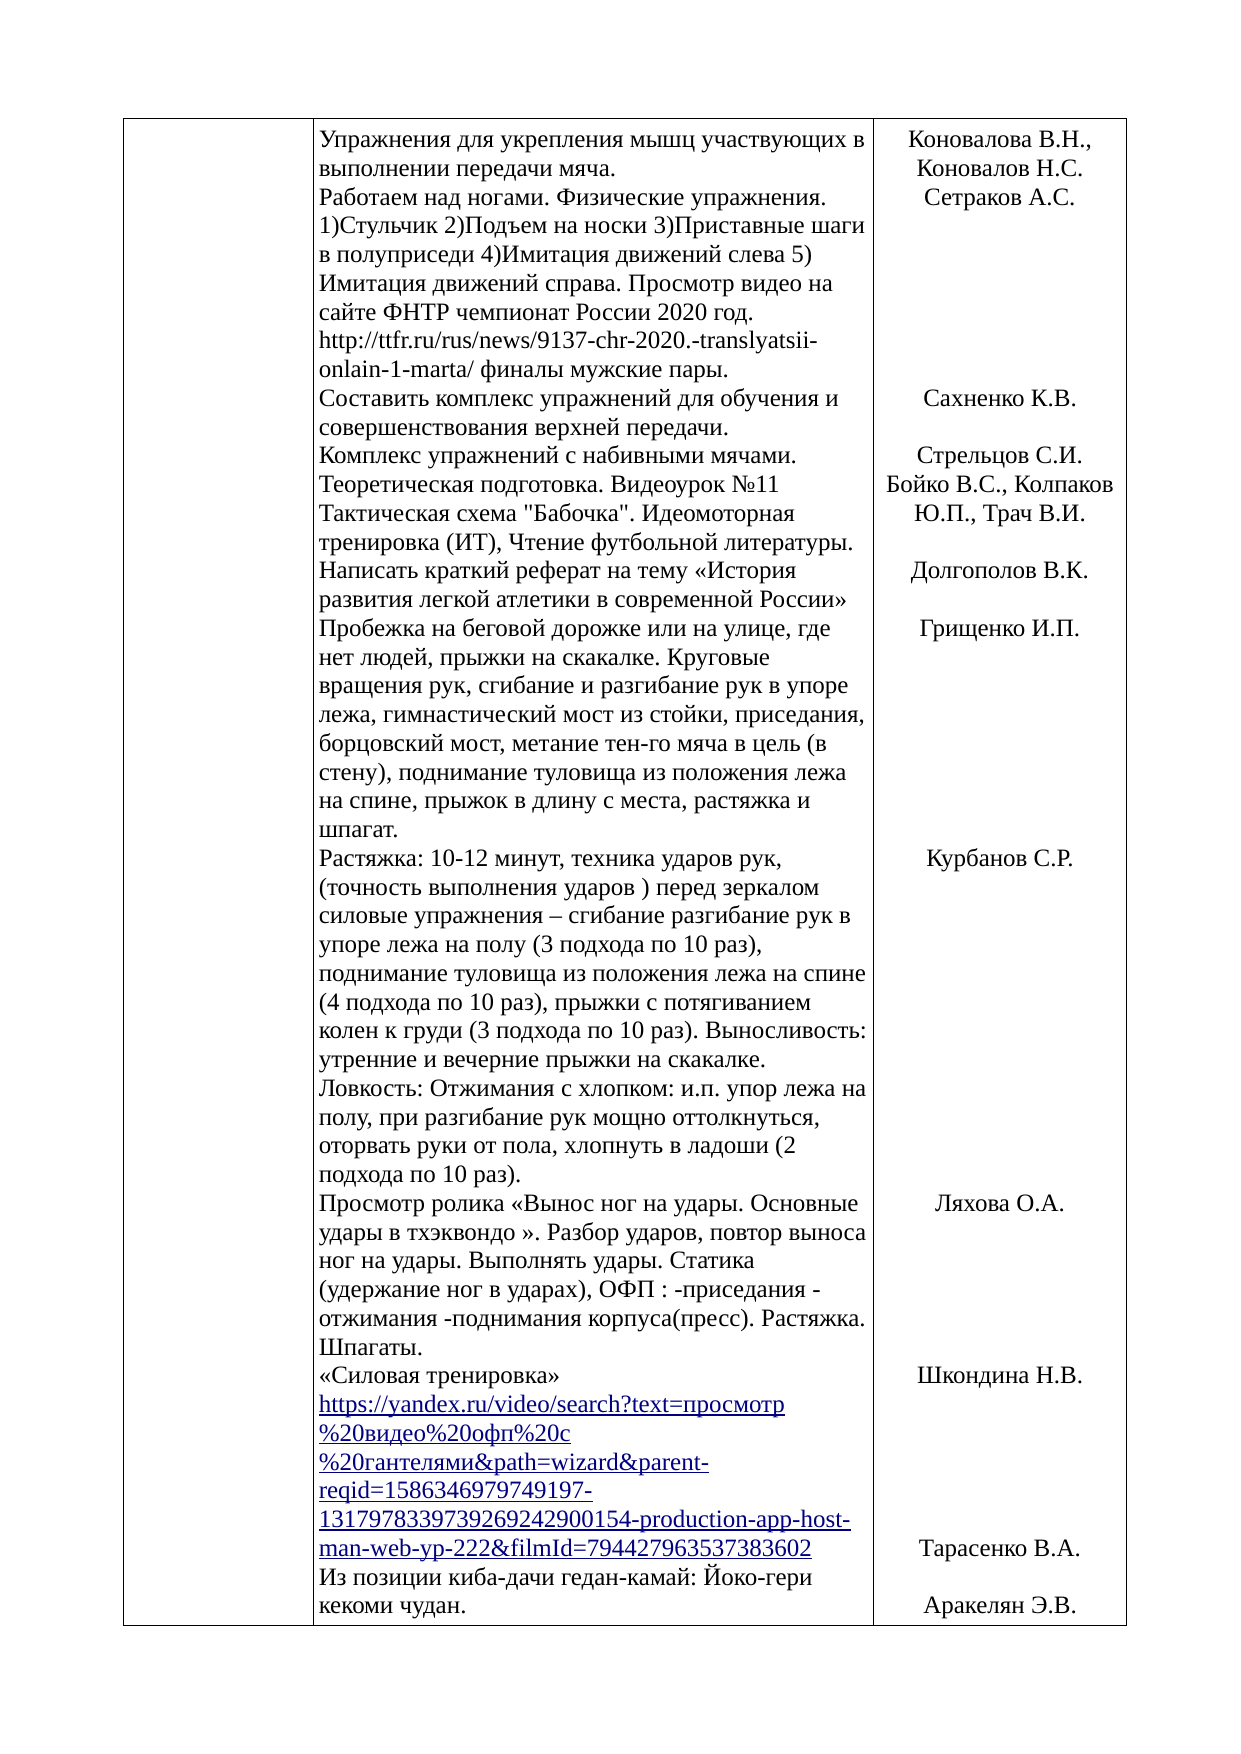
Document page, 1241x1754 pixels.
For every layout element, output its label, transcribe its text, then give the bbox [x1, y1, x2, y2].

table_cell Упражнения для укрепления мышц участвующих в выполнении передачи мяча. Работаем над ногами. Физические упражнения. 1)Стульчик 2)Подъем на носки 3)Приставные шаги в полуприседи 4)Имитация движений слева 5) Имитация движений справа. Просмотр видео на сайте ФНТР чемпионат России 2020 год. http://ttfr.ru/rus/news/9137-chr-2020.-translyatsii-onlain-1-marta/ финалы мужские пары. Составить комплекс упражнений для обучения и совершенствования верхней передачи. Комплекс упражнений с набивными мячами. Теоретическая подготовка. Видеоурок №11 Тактическая схема "Бабочка". Идеомоторная тренировка (ИТ), Чтение футбольной литературы. Написать краткий реферат на тему «История развития легкой атлетики в современной России» Пробежка на беговой дорожке или на улице, где нет людей, прыжки на скакалке. Круговые вращения рук, сгибание и разгибание рук в упоре лежа, гимнастический мост из стойки, приседания, борцовский мост, метание тен-го мяча в цель (в стену), поднимание туловища из положения лежа на спине, прыжок в длину с места, растяжка и шпагат. Растяжка: 10-12 минут, техника ударов рук, (точность выполнения ударов ) перед зеркалом силовые упражнения – сгибание разгибание рук в упоре лежа на полу (3 подхода по 10 раз), поднимание туловища из положения лежа на спине (4 подхода по 10 раз), прыжки с потягиванием колен к груди (3 подхода по 10 раз). Выносливость: утренние и вечерние прыжки на скакалке. Ловкость: Отжимания с хлопком: и.п. упор лежа на полу, при разгибание рук мощно оттолкнуться, оторвать руки от пола, хлопнуть в ладоши (2 подхода по 10 раз). Просмотр ролика «Вынос ног на удары. Основные удары в тхэквондо ». Разбор ударов, повтор выноса ног на удары. Выполнять удары. Статика (удержание ног в ударах), ОФП : -приседания -отжимания -поднимания корпуса(пресс). Растяжка. Шпагаты. «Силовая тренировка» https://yandex.ru/video/search?text=просмотр%20видео%20офп%20с%20гантелями&path=wizard&parent-reqid=1586346979749197-1317978339739269242900154-production-app-host-man-web-yp-222&filmId=794427963537383602 Из позиции киба-дачи гедан-камай: Йоко-гери кекоми чудан. [314, 119, 873, 1625]
table_cell [124, 119, 313, 1625]
table_cell Коновалова В.Н., Коновалов Н.С. Сетраков А.С. Сахненко К.В. Стрельцов С.И. Бойко В.С., Колпаков Ю.П., Трач В.И. Долгополов В.К. Грищенко И.П. Курбанов С.Р. Ляхова О.А. Шкондина Н.В. Тарасенко В.А. Аракелян Э.В. [874, 119, 1126, 1625]
